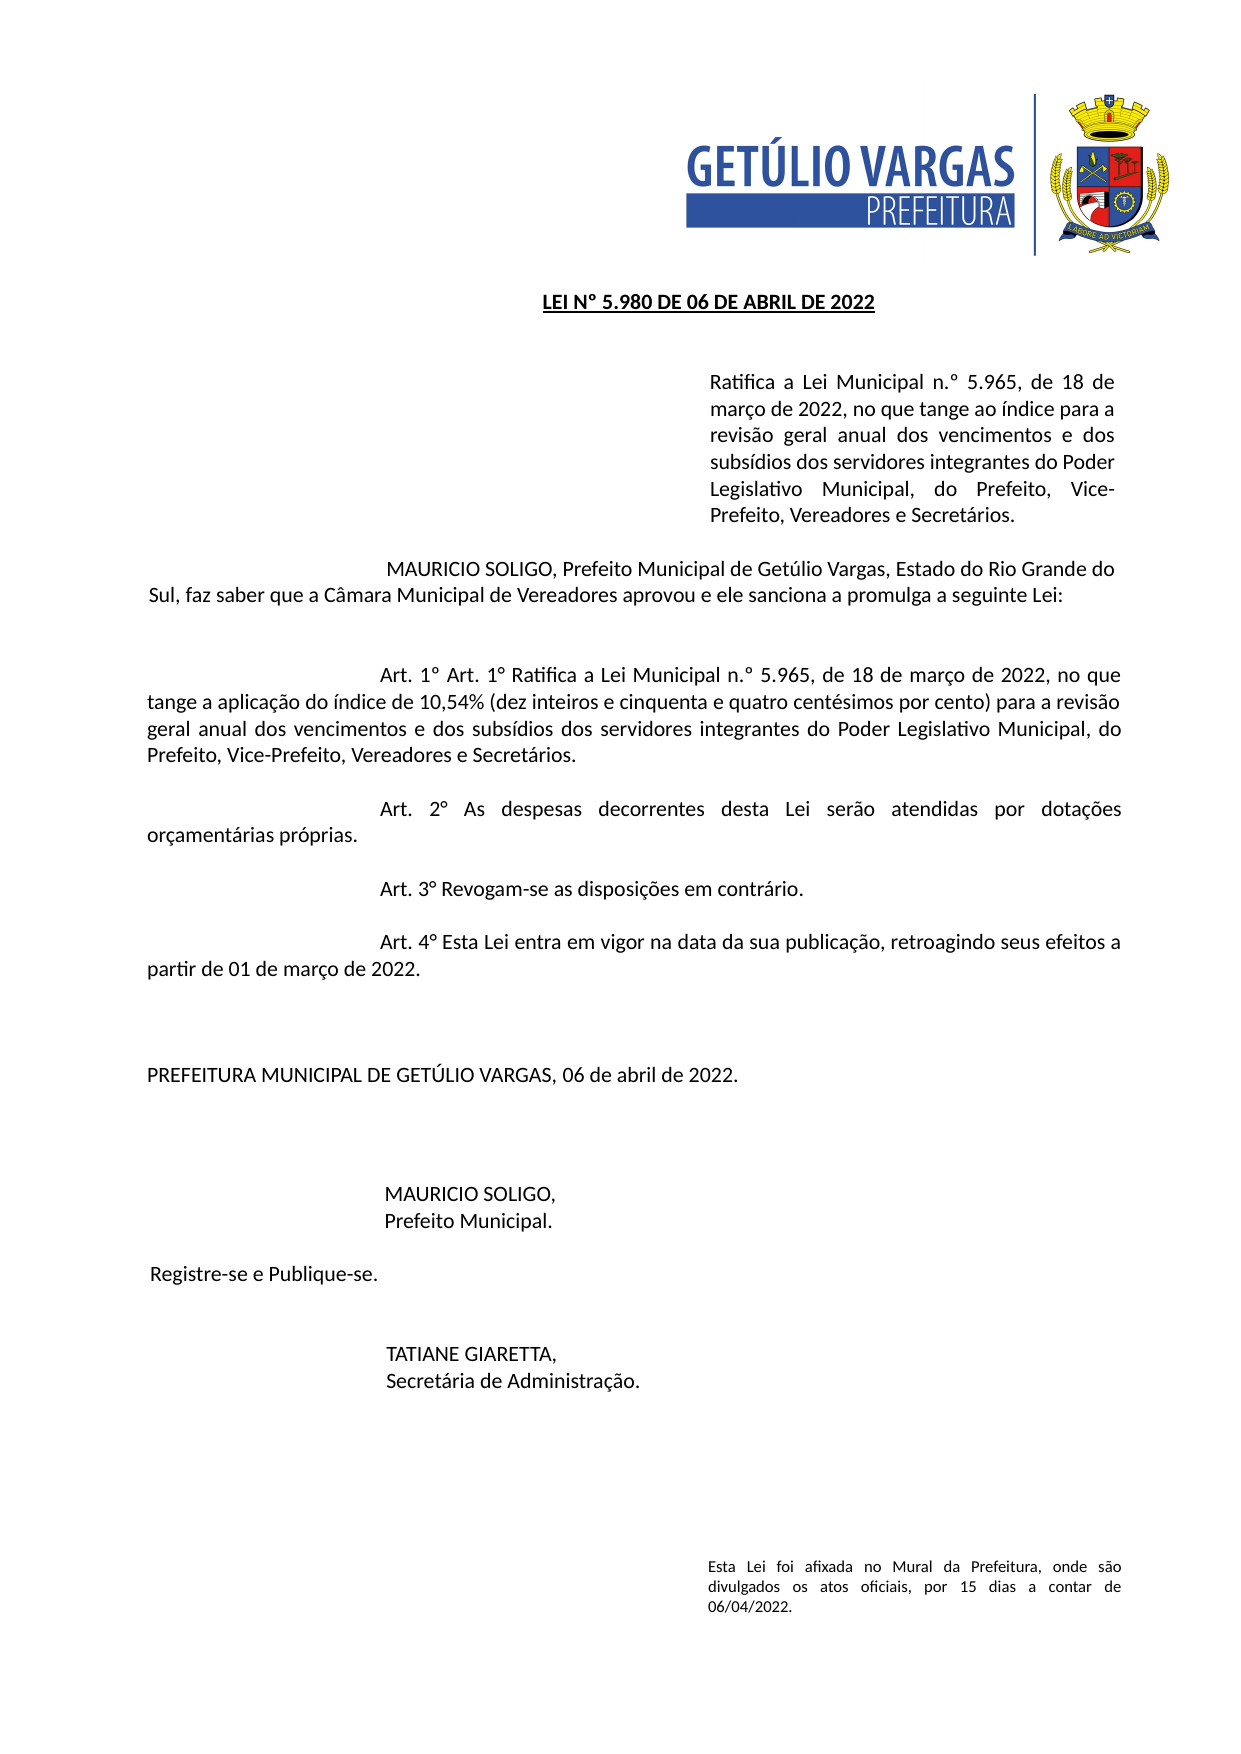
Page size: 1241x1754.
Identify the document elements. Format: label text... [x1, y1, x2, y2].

text Prefeito Municipal. [384, 1207, 1122, 1233]
text TATIANE GIARETTA, [386, 1340, 1122, 1367]
text Art. 2° As despesas decorrentes desta Lei serão atendidas por dotações orçamentárias próprias. [147, 795, 1122, 848]
text Secretária de Administração. [386, 1367, 1122, 1393]
text LEI Nº 5.980 DE 06 DE ABRIL DE 2022 [177, 288, 1240, 315]
text PREFEITURA MUNICIPAL DE GETÚLIO VARGAS, 06 de abril de 2022. [147, 1062, 1122, 1088]
text Art. 1º Art. 1° Ratifica a Lei Municipal n.º 5.965, de 18 de março de 2022, no que tange a aplicação do índice de 10,54% (dez inteiros e cinquenta e quatro centésimos por cento) para a revisão geral anual dos vencimentos e dos subsídios dos servidores integrantes do Poder Legislativo Municipal, do Prefeito, Vice-Prefeito, Vereadores e Secretários. [147, 662, 1122, 768]
text MAURICIO SOLIGO, [384, 1180, 1122, 1207]
text Art. 4° Esta Lei entra em vigor na data da sua publicação, retroagindo seus efeitos a partir de 01 de março de 2022. [147, 928, 1122, 982]
text Registre-se e Publique-se. [150, 1260, 1122, 1287]
text Art. 3° Revogam-se as disposições em contrário. [147, 875, 1122, 902]
text Esta Lei foi afixada no Mural da Prefeitura, onde são divulgados os atos oficiais, por 15 dias a contar de 06/04/2022. [708, 1556, 1122, 1617]
picture [663, 76, 1186, 269]
text MAURICIO SOLIGO, Prefeito Municipal de Getúlio Vargas, Estado do Rio Grande do Sul, faz saber que a Câmara Municipal de Vereadores aprovou e ele sanciona a promulga a seguinte Lei: [148, 555, 1115, 608]
text Ratifica a Lei Municipal n.º 5.965, de 18 de março de 2022, no que tange ao índice para a revisão geral anual dos vencimentos e dos subsídios dos servidores integrantes do Poder Legislativo Municipal, do Prefeito, Vice-Prefeito, Vereadores e Secretários. [709, 368, 1115, 528]
